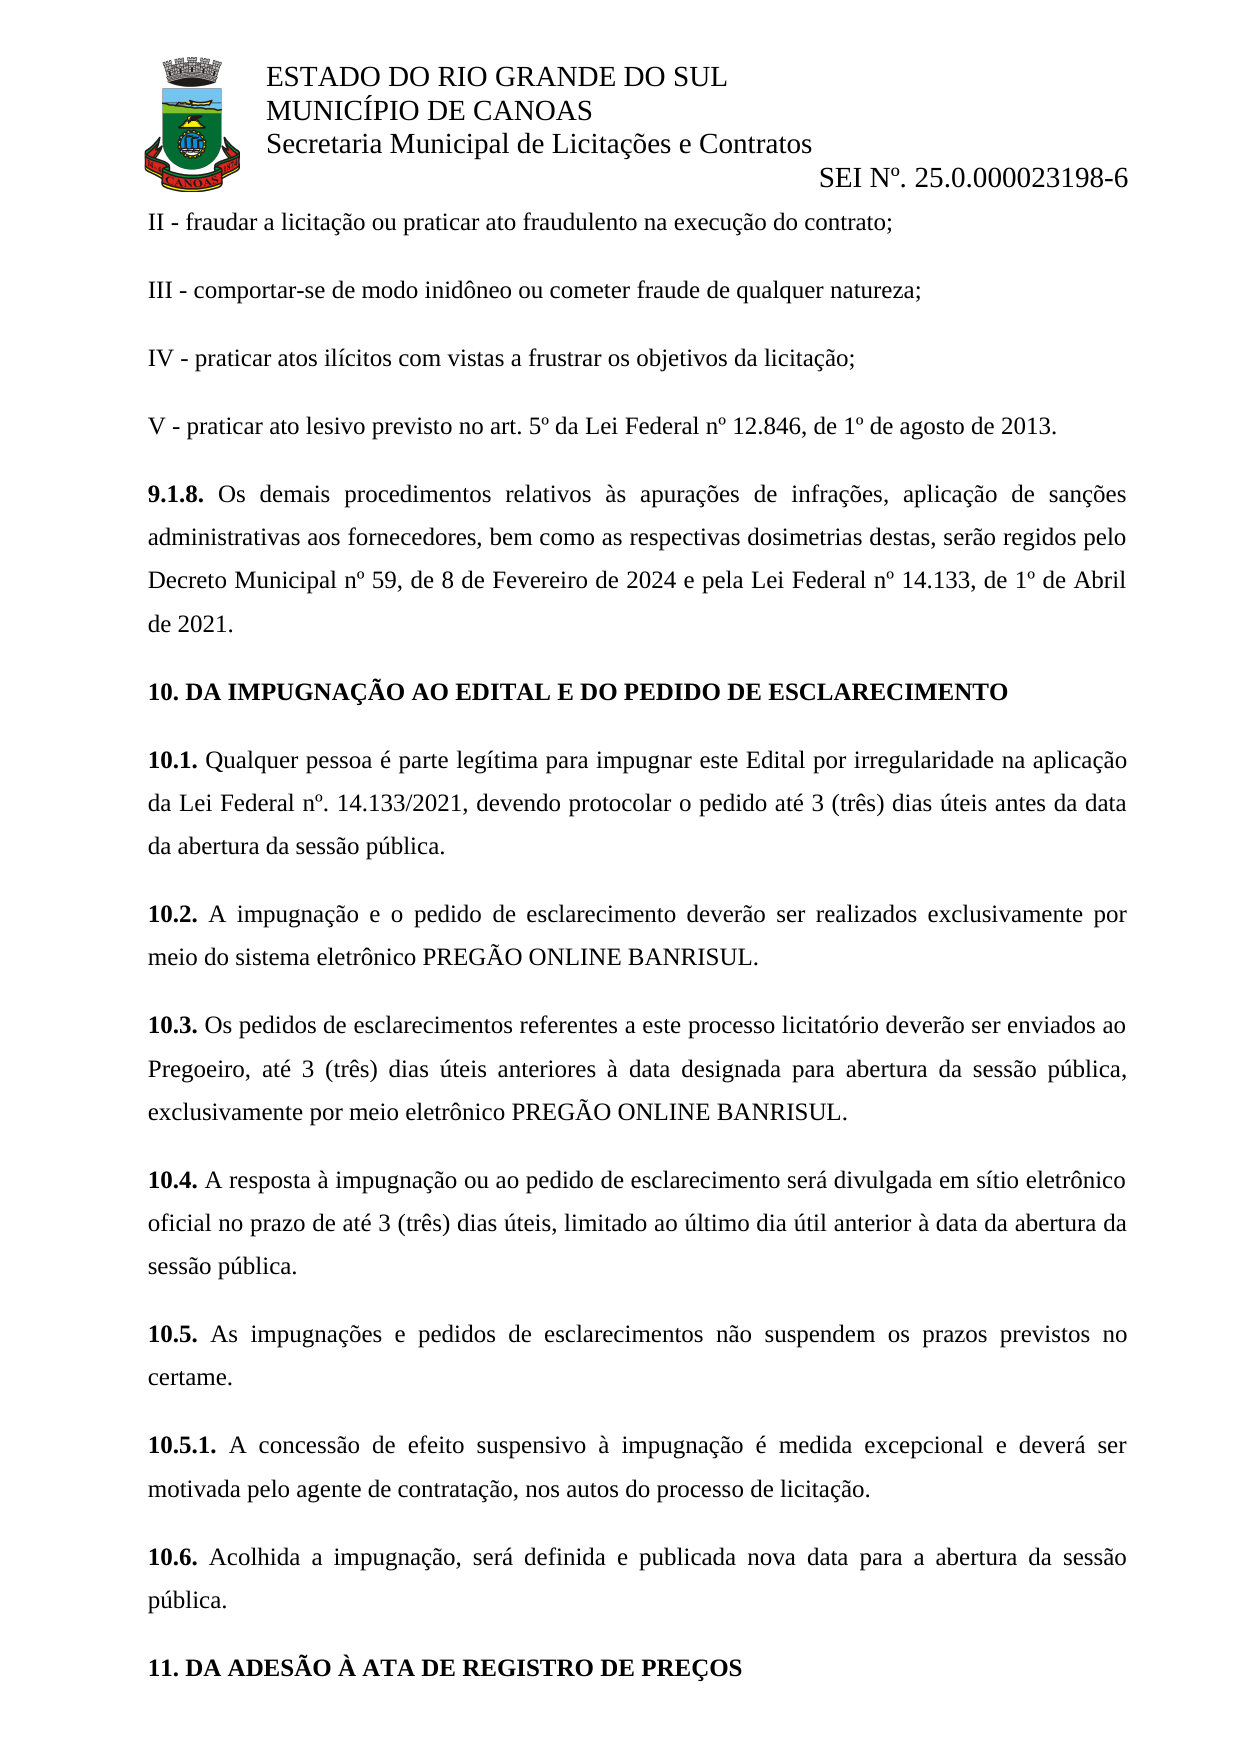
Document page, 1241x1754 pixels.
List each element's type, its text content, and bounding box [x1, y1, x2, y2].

text 10.4. A resposta à impugnação ou ao pedido de esclarecimento será divulgada em sítio eletrônico oficial no prazo de até 3 (três) dias úteis, limitado ao último dia útil anterior à data da abertura da sessão pública. [148, 1165, 1128, 1280]
text V - praticar ato lesivo previsto no art. 5º da Lei Federal nº 12.846, de 1º de agosto de 2013. [148, 411, 1128, 440]
text 10. DA IMPUGNAÇÃO AO EDITAL E DO PEDIDO DE ESCLARECIMENTO [148, 677, 1128, 706]
text 10.3. Os pedidos de esclarecimentos referentes a este processo licitatório deverão ser enviados ao Pregoeiro, até 3 (três) dias úteis anteriores à data designada para abertura da sessão pública, exclusivamente por meio eletrônico PREGÃO ONLINE BANRISUL. [148, 1011, 1128, 1126]
text III - comportar-se de modo inidôneo ou cometer fraude de qualquer natureza; [148, 275, 1128, 304]
text 10.5. As impugnações e pedidos de esclarecimentos não suspendem os prazos previstos no certame. [148, 1319, 1128, 1391]
text 10.2. A impugnação e o pedido de esclarecimento deverão ser realizados exclusivamente por meio do sistema eletrônico PREGÃO ONLINE BANRISUL. [148, 899, 1128, 971]
text 10.5.1. A concessão de efeito suspensivo à impugnação é medida excepcional e deverá ser motivada pelo agente de contratação, nos autos do processo de licitação. [148, 1431, 1128, 1502]
text 11. DA ADESÃO À ATA DE REGISTRO DE PREÇOS [148, 1653, 1128, 1682]
picture [144, 57, 240, 192]
text II - fraudar a licitação ou praticar ato fraudulento na execução do contrato; [148, 207, 1128, 236]
text IV - praticar atos ilícitos com vistas a frustrar os objetivos da licitação; [148, 343, 1128, 372]
text 10.1. Qualquer pessoa é parte legítima para impugnar este Edital por irregularidade na aplicação da Lei Federal nº. 14.133/2021, devendo protocolar o pedido até 3 (três) dias úteis antes da data da abertura da sessão pública. [148, 745, 1128, 860]
text 9.1.8. Os demais procedimentos relativos às apurações de infrações, aplicação de sanções administrativas aos fornecedores, bem como as respectivas dosimetrias destas, serão regidos pelo Decreto Municipal nº 59, de 8 de Fevereiro de 2024 e pela Lei Federal nº 14.133, de 1º de Abril de 2021. [148, 479, 1128, 637]
text 10.6. Acolhida a impugnação, será definida e publicada nova data para a abertura da sessão pública. [148, 1542, 1128, 1614]
